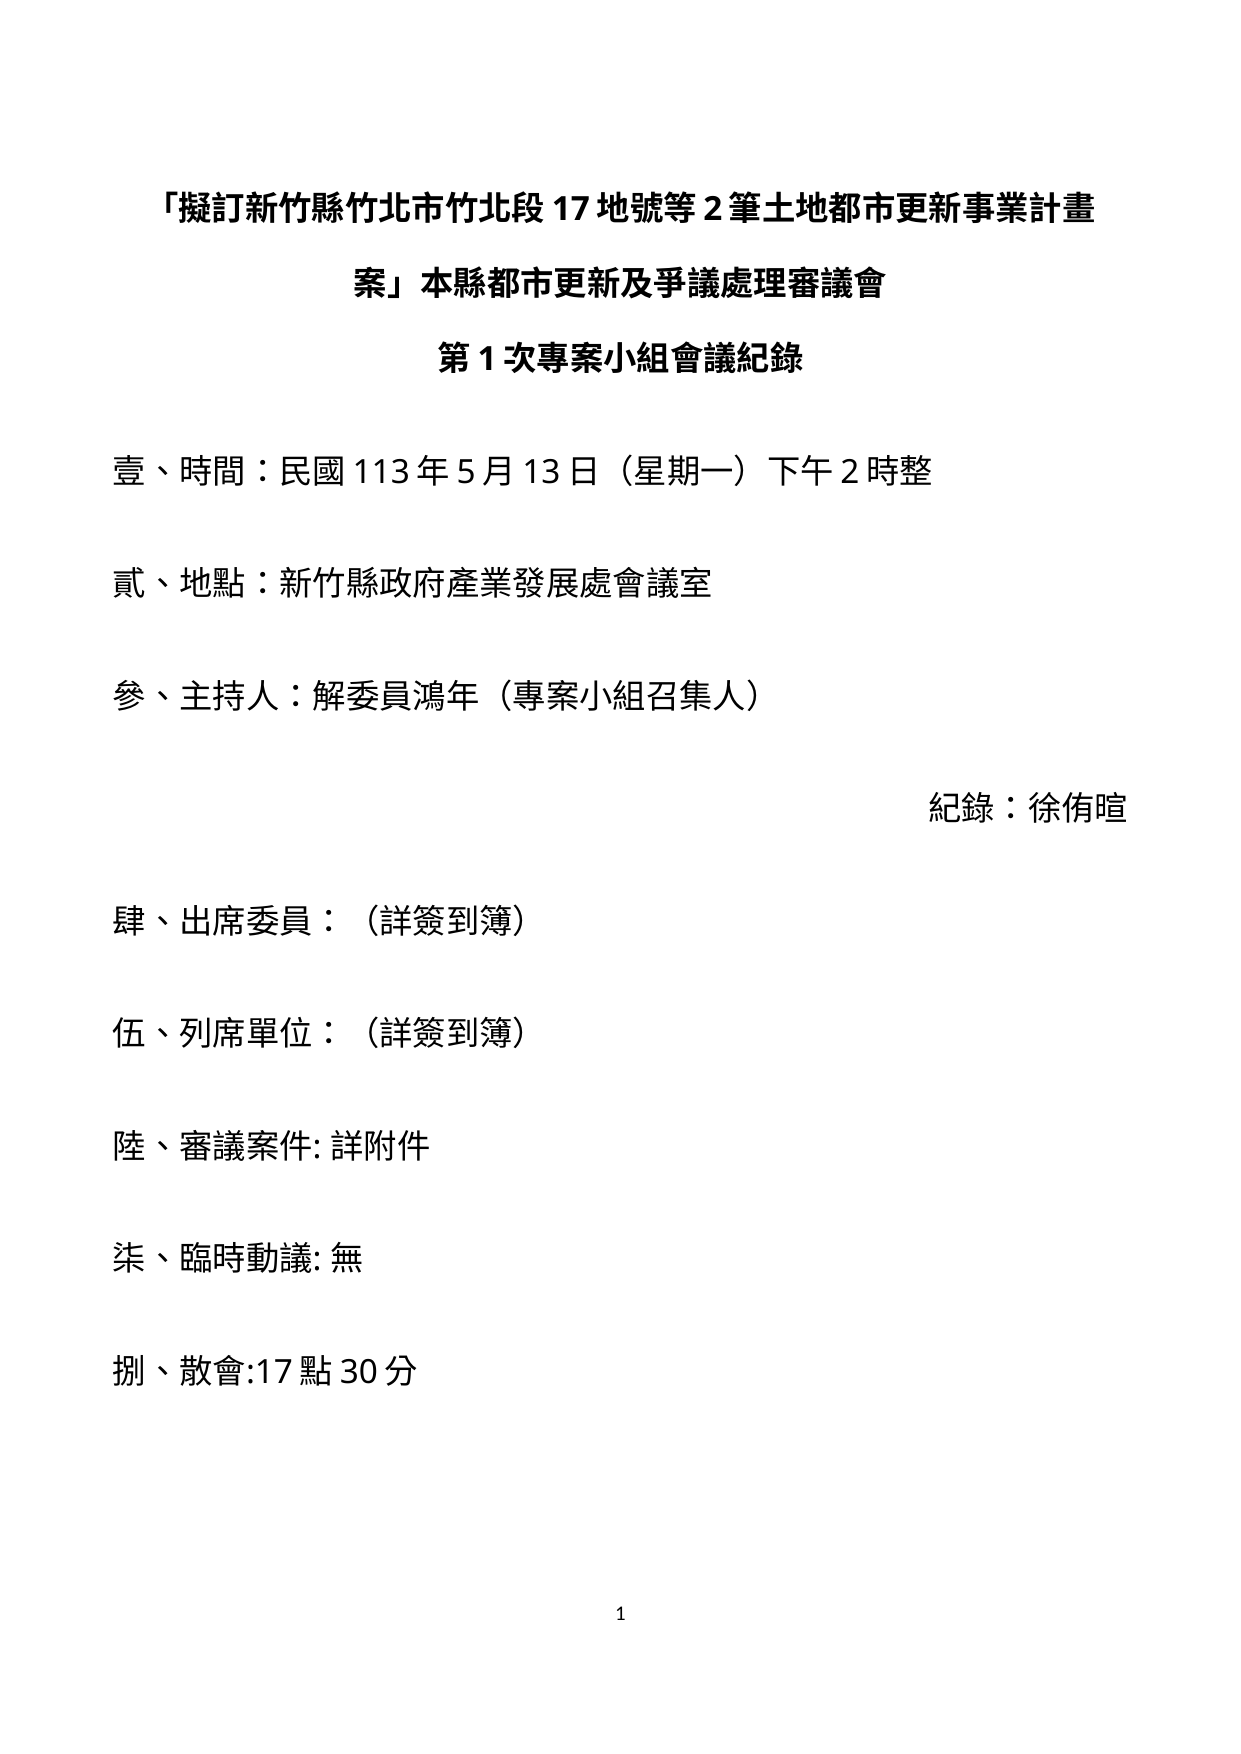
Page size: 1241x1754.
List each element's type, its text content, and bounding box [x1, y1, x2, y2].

text 參、主持人：解委員鴻年（專案小組召集人） [112, 650, 1128, 725]
text 伍、列席單位：（詳簽到簿） [112, 987, 1128, 1062]
text 紀錄：徐侑暄 [112, 762, 1128, 837]
text 「擬訂新竹縣竹北市竹北段17地號等2筆土地都市更新事業計畫案」本縣都市更新及爭議處理審議會 [112, 162, 1128, 312]
text 捌、散會:17點30分 [112, 1325, 1128, 1400]
text 貳、地點：新竹縣政府產業發展處會議室 [112, 537, 1128, 612]
text 柒、臨時動議: 無 [112, 1212, 1128, 1287]
text 第1次專案小組會議紀錄 [112, 312, 1128, 387]
text 陸、審議案件: 詳附件 [112, 1100, 1128, 1175]
text 肆、出席委員：（詳簽到簿） [112, 875, 1128, 950]
text 壹、時間：民國113年5月13日（星期一）下午2時整 [112, 425, 1128, 500]
